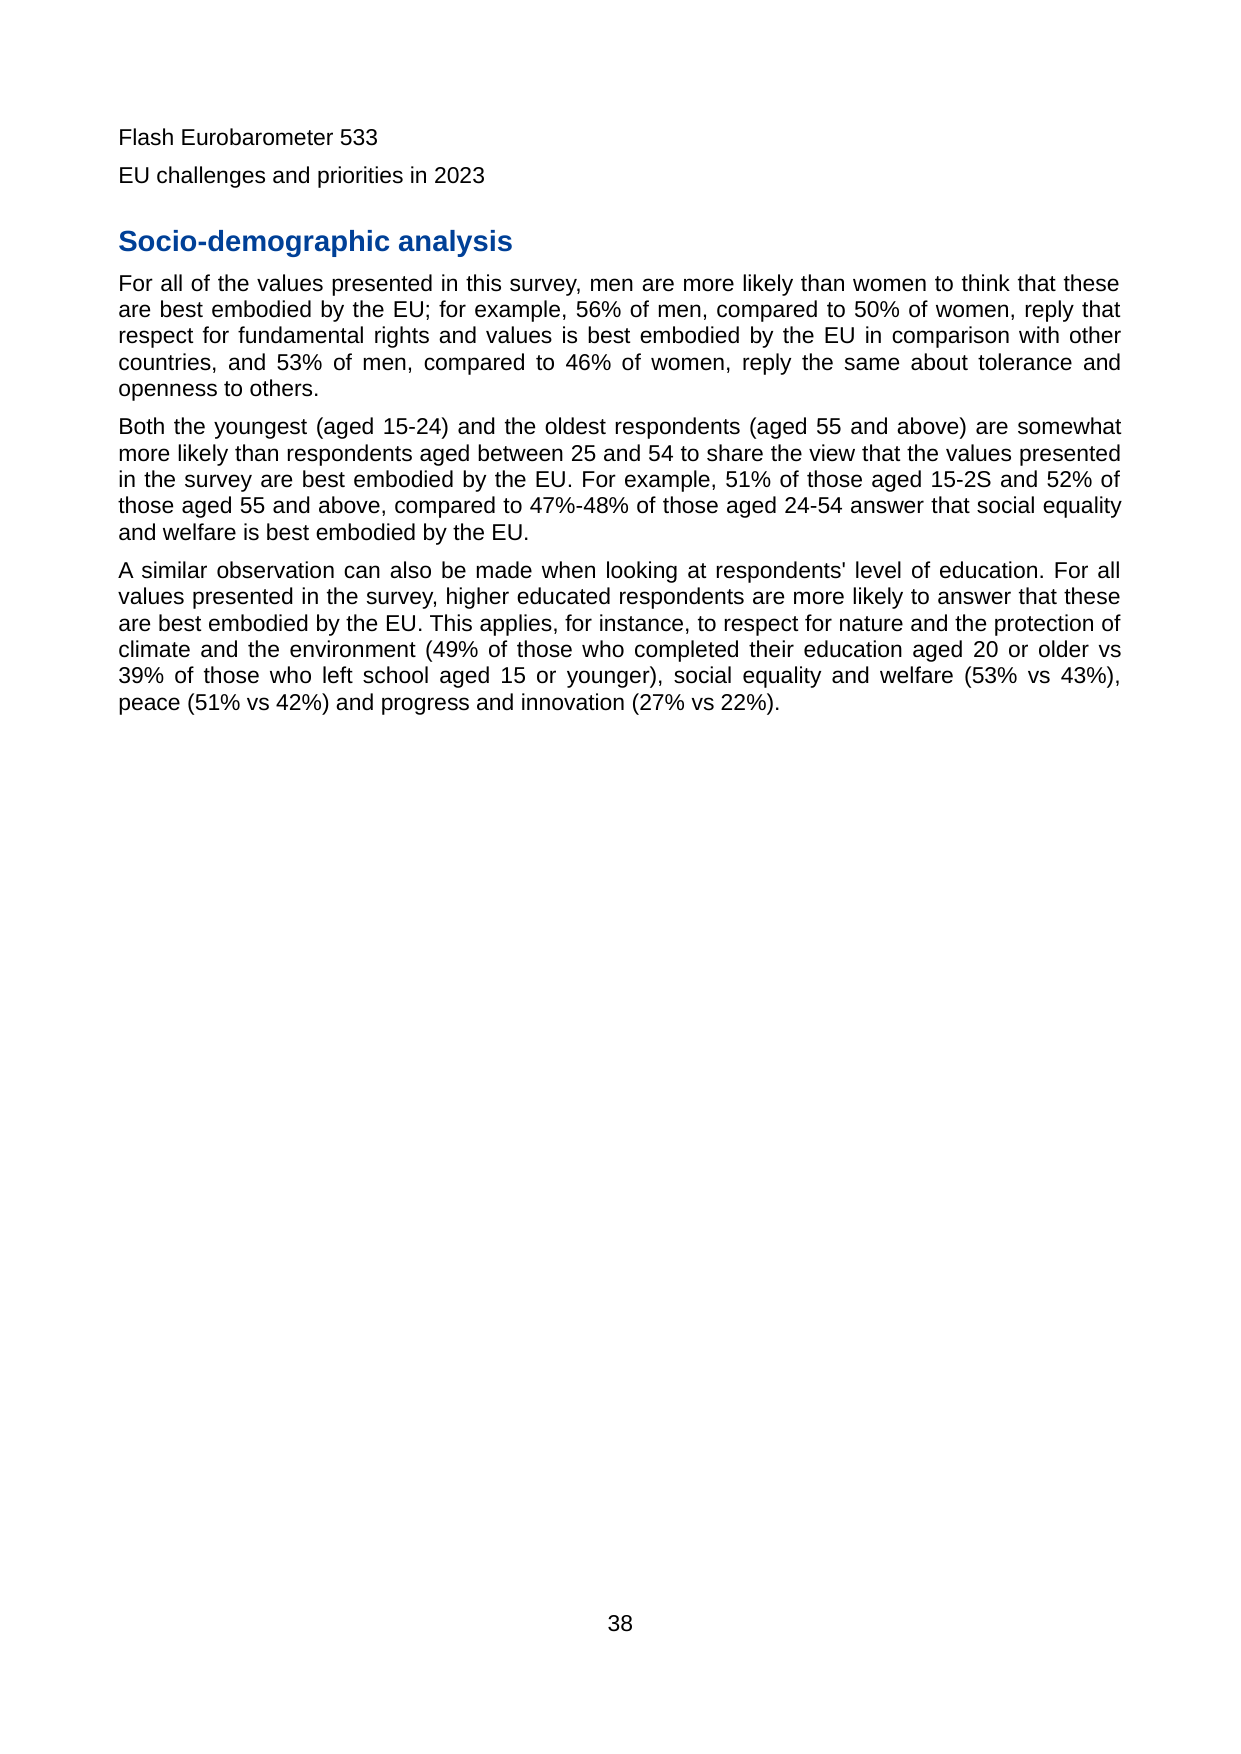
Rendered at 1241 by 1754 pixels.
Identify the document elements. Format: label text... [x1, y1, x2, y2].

text For all of the values presented in this survey, men are more likely than women to think that these are best embodied by the EU; for example, 56% of men, compared to 50% of women, reply that respect for fundamental rights and values is best embodied by the EU in comparison with other countries, and 53% of men, compared to 46% of women, reply the same about tolerance and openness to others. [118, 269, 1122, 401]
text Socio-demographic analysis [118, 224, 1122, 258]
text Both the youngest (aged 15-24) and the oldest respondents (aged 55 and above) are somewhat more likely than respondents aged between 25 and 54 to share the view that the values presented in the survey are best embodied by the EU. For example, 51% of those aged 15-2S and 52% of those aged 55 and above, compared to 47%-48% of those aged 24-54 answer that social equality and welfare is best embodied by the EU. [118, 413, 1122, 545]
text A similar observation can also be made when looking at respondents' level of education. For all values presented in the survey, higher educated respondents are more likely to answer that these are best embodied by the EU. This applies, for instance, to respect for nature and the protection of climate and the environment (49% of those who completed their education aged 20 or older vs 39% of those who left school aged 15 or younger), social equality and welfare (53% vs 43%), peace (51% vs 42%) and progress and innovation (27% vs 22%). [118, 557, 1122, 715]
